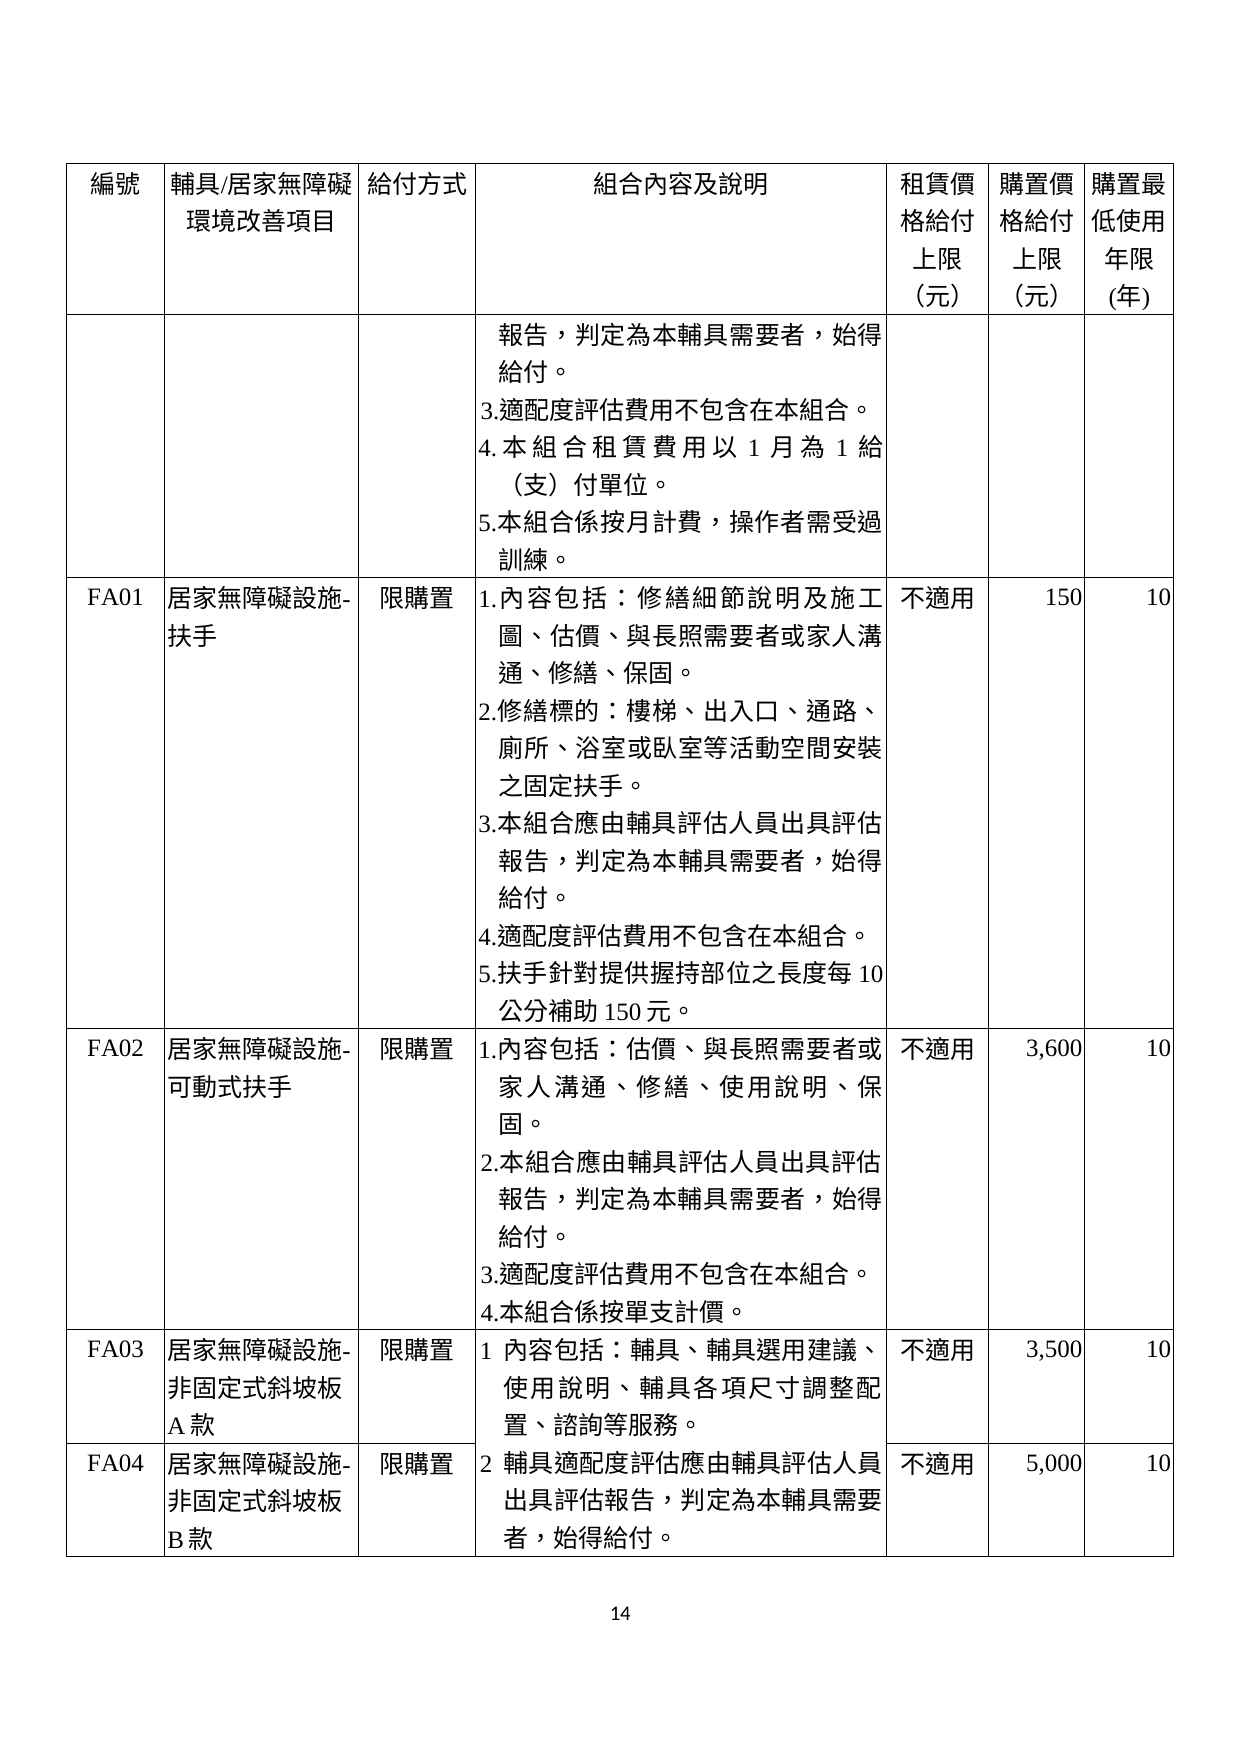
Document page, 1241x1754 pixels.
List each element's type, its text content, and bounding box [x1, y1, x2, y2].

table_cell 限購置 [359, 1444, 475, 1556]
table_cell 10 [1085, 1029, 1173, 1329]
table_cell 5,000 [989, 1444, 1084, 1556]
table_header 編號 [67, 164, 164, 313]
table_header 租賃價格給付上限 （元） [887, 164, 988, 313]
table_cell 3,600 [989, 1029, 1084, 1329]
table_cell 10 [1085, 1444, 1173, 1556]
table_header 組合內容及說明 [476, 164, 886, 313]
table_cell 報告，判定為本輔具需要者，始得給付。 3.適配度評估費用不包含在本組合。 4.本組合租賃費用以1月為1給（支）付單位。 5.本組合係按月計費，操作者需受過訓練。 [476, 315, 886, 577]
table_cell 限購置 [359, 1029, 475, 1329]
table_cell 10 [1085, 578, 1173, 1028]
table_cell [1085, 315, 1173, 577]
table_header 輔具/居家無障礙環境改善項目 [165, 164, 358, 313]
table_cell 1.內容包括：修繕細節說明及施工圖、估價、與長照需要者或家人溝通、修繕、保固。 2.修繕標的：樓梯、出入口、通路、廁所、浴室或臥室等活動空間安裝之固定扶手。 3.本組合應由輔具評估人員出具評估報告，判定為本輔具需要者，始得給付。 4.適配度評估費用不包含在本組合。 5.扶手針對提供握持部位之長度每10公分補助150元。 [476, 578, 886, 1028]
table_cell 1.內容包括：估價、與長照需要者或家人溝通、修繕、使用說明、保固。 2.本組合應由輔具評估人員出具評估報告，判定為本輔具需要者，始得給付。 3.適配度評估費用不包含在本組合。 4.本組合係按單支計價。 [476, 1029, 886, 1329]
table_cell 居家無障礙設施-可動式扶手 [165, 1029, 358, 1329]
table_cell [67, 315, 164, 577]
table_cell 10 [1085, 1330, 1173, 1443]
table_cell 150 [989, 578, 1084, 1028]
table_cell 內容包括：輔具、輔具選用建議、使用說明、輔具各項尺寸調整配置、諮詢等服務。 輔具適配度評估應由輔具評估人員出具評估報告，判定為本輔具需要者，始得給付。 適配度評估費用不包含在本組合。 規格或功能規範：「非固定式斜坡板」係指可任意移動之斜坡板，分成A、B、C三款：A款為非輕量化材質，不具可收折及攜帶功能或長度超過30公分之攜帶式輕量化斜坡版；B款為輕量化材質，具可收折及攜帶功能，長度超過90公分；C款為輕量化材質，具可收折及攜帶功能，長度超過120公分，且荷重能力達180公斤以上。 [476, 1330, 886, 1556]
table_cell 不適用 [887, 578, 988, 1028]
table_cell [989, 315, 1084, 577]
table_header 給付方式 [359, 164, 475, 313]
table_cell 居家無障礙設施-非固定式斜坡板B款 [165, 1444, 358, 1556]
table_cell FA04 [67, 1444, 164, 1556]
table_cell 不適用 [887, 1444, 988, 1556]
table_header 購置最低使用年限(年) [1085, 164, 1173, 313]
table_cell [359, 315, 475, 577]
table_cell 限購置 [359, 578, 475, 1028]
table_cell [887, 315, 988, 577]
table_cell 3,500 [989, 1330, 1084, 1443]
table_cell 限購置 [359, 1330, 475, 1443]
table_cell 居家無障礙設施-扶手 [165, 578, 358, 1028]
table_cell 不適用 [887, 1029, 988, 1329]
table_cell FA01 [67, 578, 164, 1028]
table_header 購置價格給付上限 （元） [989, 164, 1084, 313]
table_cell FA03 [67, 1330, 164, 1443]
table_cell FA02 [67, 1029, 164, 1329]
table_cell 不適用 [887, 1330, 988, 1443]
table_cell 居家無障礙設施-非固定式斜坡板A款 [165, 1330, 358, 1443]
table_cell [165, 315, 358, 577]
